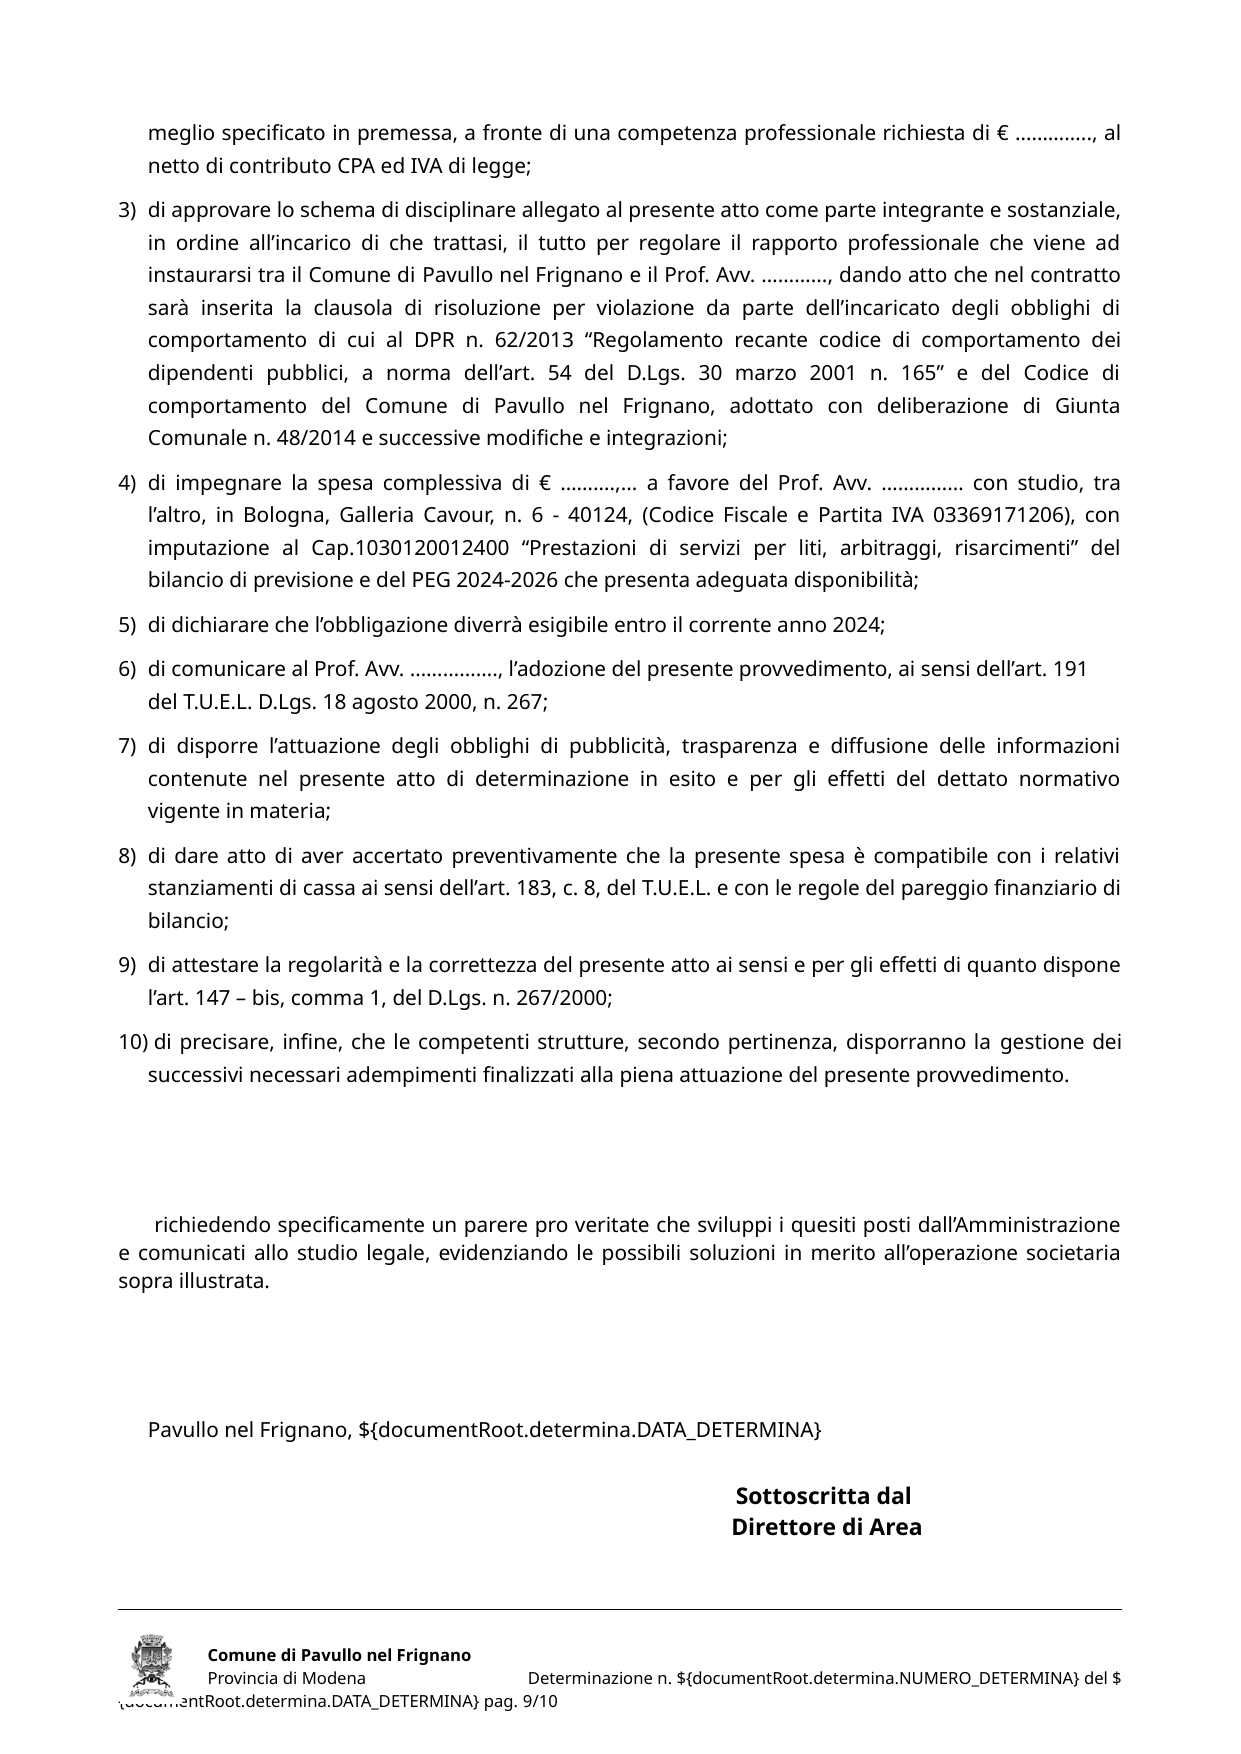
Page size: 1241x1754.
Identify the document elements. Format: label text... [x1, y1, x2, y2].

list di precisare, infine, che le competenti strutture, secondo pertinenza, disporranno la gestione dei successivi necessari adempimenti finalizzati alla piena attuazione del presente provvedimento. [118, 1027, 1122, 1088]
list di disporre l’attuazione degli obblighi di pubblicità, trasparenza e diffusione delle informazioni contenute nel presente atto di determinazione in esito e per gli effetti del dettato normativo vigente in materia; [118, 731, 1122, 825]
text Sottoscritta dal [532, 1480, 1122, 1511]
text Pavullo nel Frignano, ${documentRoot.determina.DATA_DETERMINA} [118, 1415, 1122, 1443]
picture [120, 1631, 183, 1704]
list di comunicare al Prof. Avv. ……………., l’adozione del presente provvedimento, ai sensi dell’art. 191 del T.U.E.L. D.Lgs. 18 agosto 2000, n. 267; [118, 654, 1122, 715]
list di approvare lo schema di disciplinare allegato al presente atto come parte integrante e sostanziale, in ordine all’incarico di che trattasi, il tutto per regolare il rapporto professionale che viene ad instaurarsi tra il Comune di Pavullo nel Frignano e il Prof. Avv. ………..., dando atto che nel contratto sarà inserita la clausola di risoluzione per violazione da parte dell’incaricato degli obblighi di comportamento di cui al DPR n. 62/2013 “Regolamento recante codice di comportamento dei dipendenti pubblici, a norma dell’art. 54 del D.Lgs. 30 marzo 2001 n. 165” e del Codice di comportamento del Comune di Pavullo nel Frignano, adottato con deliberazione di Giunta Comunale n. 48/2014 e successive modifiche e integrazioni; [118, 195, 1122, 452]
list meglio specificato in premessa, a fronte di una competenza professionale richiesta di € ………….., al netto di contributo CPA ed IVA di legge; [118, 118, 1122, 179]
list di dare atto di aver accertato preventivamente che la presente spesa è compatibile con i relativi stanziamenti di cassa ai sensi dell’art. 183, c. 8, del T.U.E.L. e con le regole del pareggio finanziario di bilancio; [118, 841, 1122, 934]
list di dichiarare che l’obbligazione diverrà esigibile entro il corrente anno 2024; [118, 610, 1122, 638]
text Direttore di Area [532, 1511, 1122, 1542]
text richiedendo specificamente un parere pro veritate che sviluppi i quesiti posti dall’Amministrazione e comunicati allo studio legale, evidenziando le possibili soluzioni in merito all’operazione societaria sopra illustrata. [118, 1210, 1122, 1295]
list di attestare la regolarità e la correttezza del presente atto ai sensi e per gli effetti di quanto dispone l’art. 147 – bis, comma 1, del D.Lgs. n. 267/2000; [118, 950, 1122, 1011]
list di impegnare la spesa complessiva di € ……….,... a favore del Prof. Avv. …………… con studio, tra l’altro, in Bologna, Galleria Cavour, n. 6 - 40124, (Codice Fiscale e Partita IVA 03369171206), con imputazione al Cap.1030120012400 “Prestazioni di servizi per liti, arbitraggi, risarcimenti” del bilancio di previsione e del PEG 2024-2026 che presenta adeguata disponibilità; [118, 468, 1122, 594]
